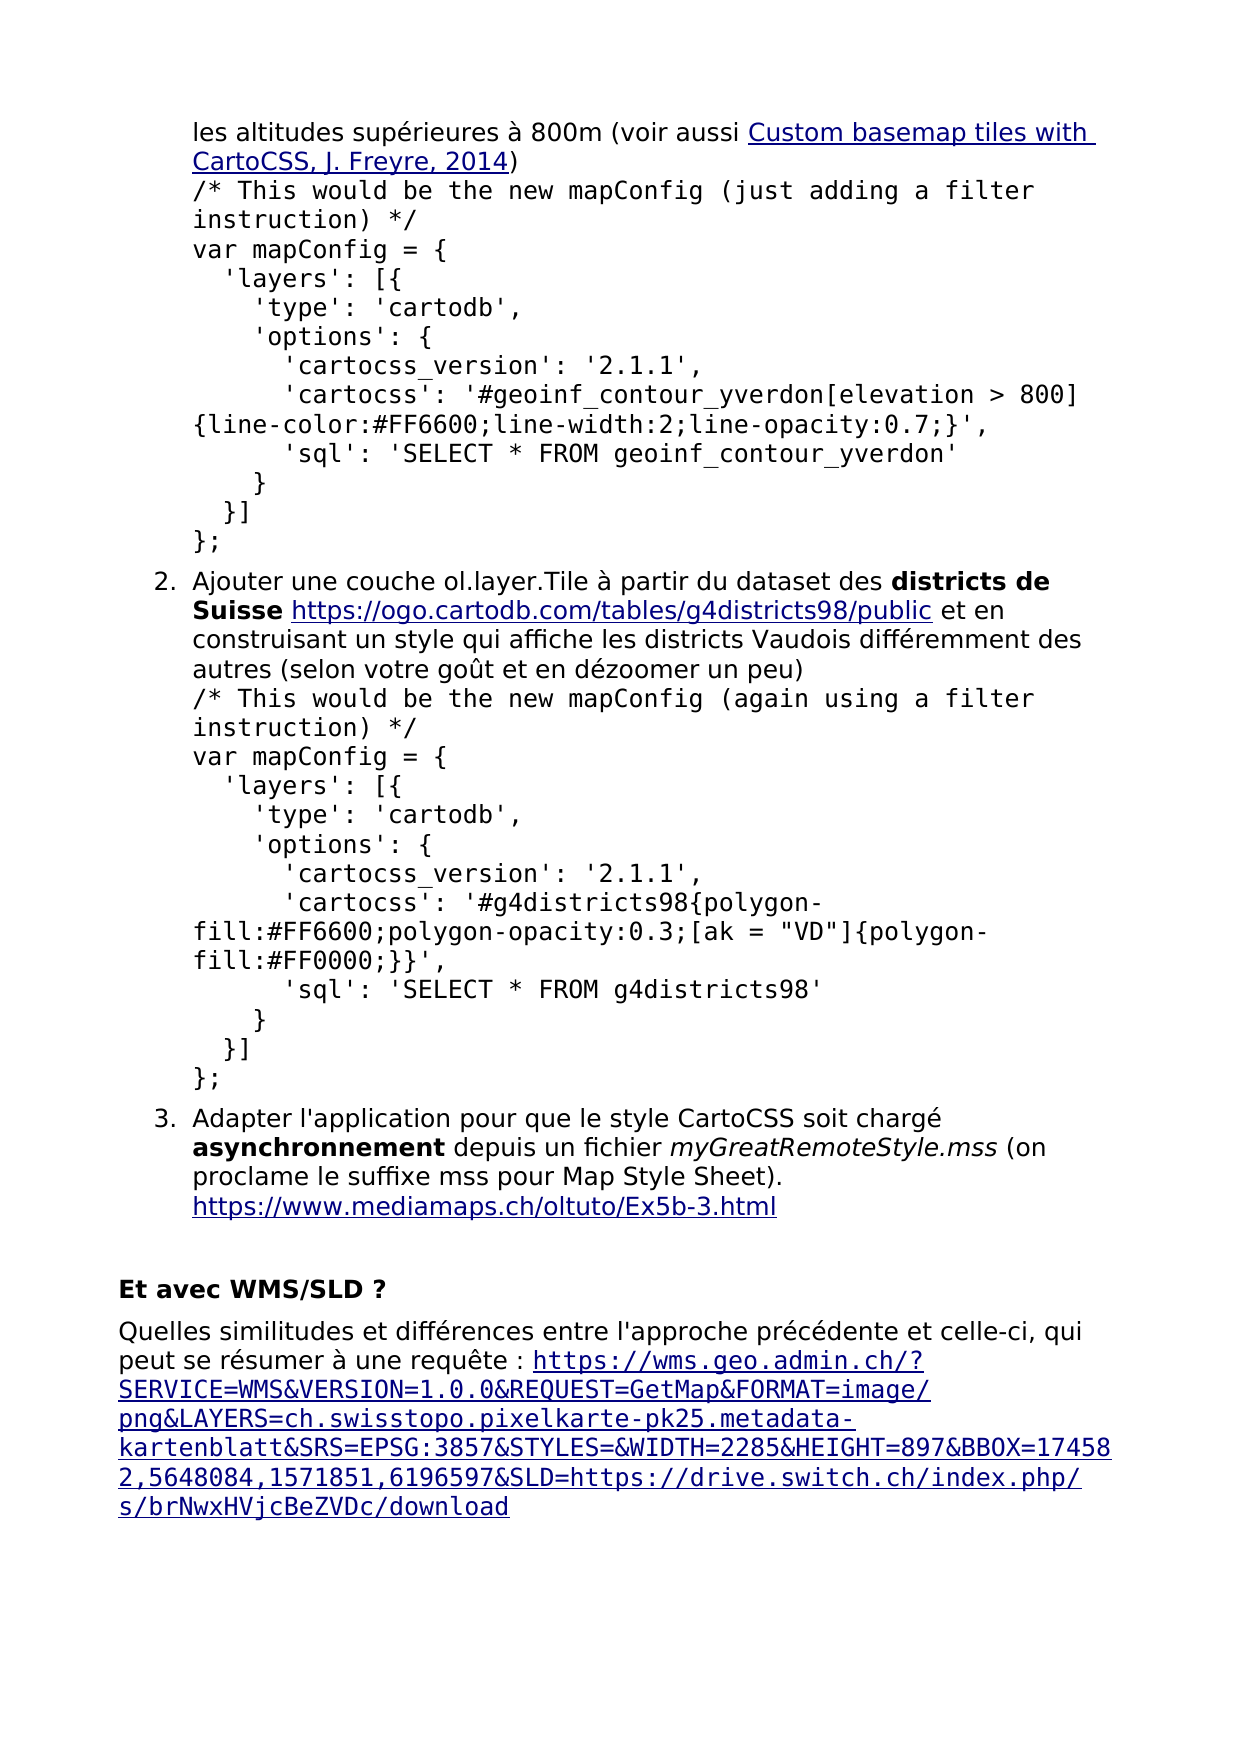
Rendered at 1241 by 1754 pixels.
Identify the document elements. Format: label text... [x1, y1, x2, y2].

list Adapter l'application pour que le style CartoCSS soit chargé asynchronnement depuis un fichier myGreatRemoteStyle.mss (on proclame le suffixe mss pour Map Style Sheet). https://www.mediamaps.ch/oltuto/Ex5b-3.html [177, 1104, 1122, 1221]
list /* This would be the new mapConfig (again using a filter instruction) */ var mapConfig = { 'layers': [{ 'type': 'cartodb', 'options': { 'cartocss_version': '2.1.1', 'cartocss': '#g4districts98{polygon-fill:#FF6600;polygon-opacity:0.3;[ak = "VD"]{polygon-fill:#FF0000;}}', 'sql': 'SELECT * FROM g4districts98' } }] }; [177, 684, 1122, 1092]
list /* This would be the new mapConfig (just adding a filter instruction) */ var mapConfig = { 'layers': [{ 'type': 'cartodb', 'options': { 'cartocss_version': '2.1.1', 'cartocss': '#geoinf_contour_yverdon[elevation > 800]{line-color:#FF6600;line-width:2;line-opacity:0.7;}', 'sql': 'SELECT * FROM geoinf_contour_yverdon' } }] }; [177, 176, 1122, 556]
list les altitudes supérieures à 800m (voir aussi Custom basemap tiles with CartoCSS, J. Freyre, 2014) [177, 118, 1122, 176]
text Quelles similitudes et différences entre l'approche précédente et celle-ci, qui peut se résumer à une requête : https://wms.geo.admin.ch/?SERVICE=WMS&VERSION=1.0.0&REQUEST=GetMap&FORMAT=image/png&LAYERS=ch.swisstopo.pixelkarte-pk25.metadata-kartenblatt&SRS=EPSG:3857&STYLES=&WIDTH=2285&HEIGHT=897&BBOX=174582,5648084,1571851,6196597&SLD=https://drive.switch.ch/index.php/s/brNwxHVjcBeZVDc/download [118, 1317, 1122, 1521]
list Ajouter une couche ol.layer.Tile à partir du dataset des districts de Suisse https://ogo.cartodb.com/tables/g4districts98/public et en construisant un style qui affiche les districts Vaudois différemment des autres (selon votre goût et en dézoomer un peu) [177, 567, 1122, 684]
subtitle Et avec WMS/SLD ? [118, 1275, 1122, 1304]
